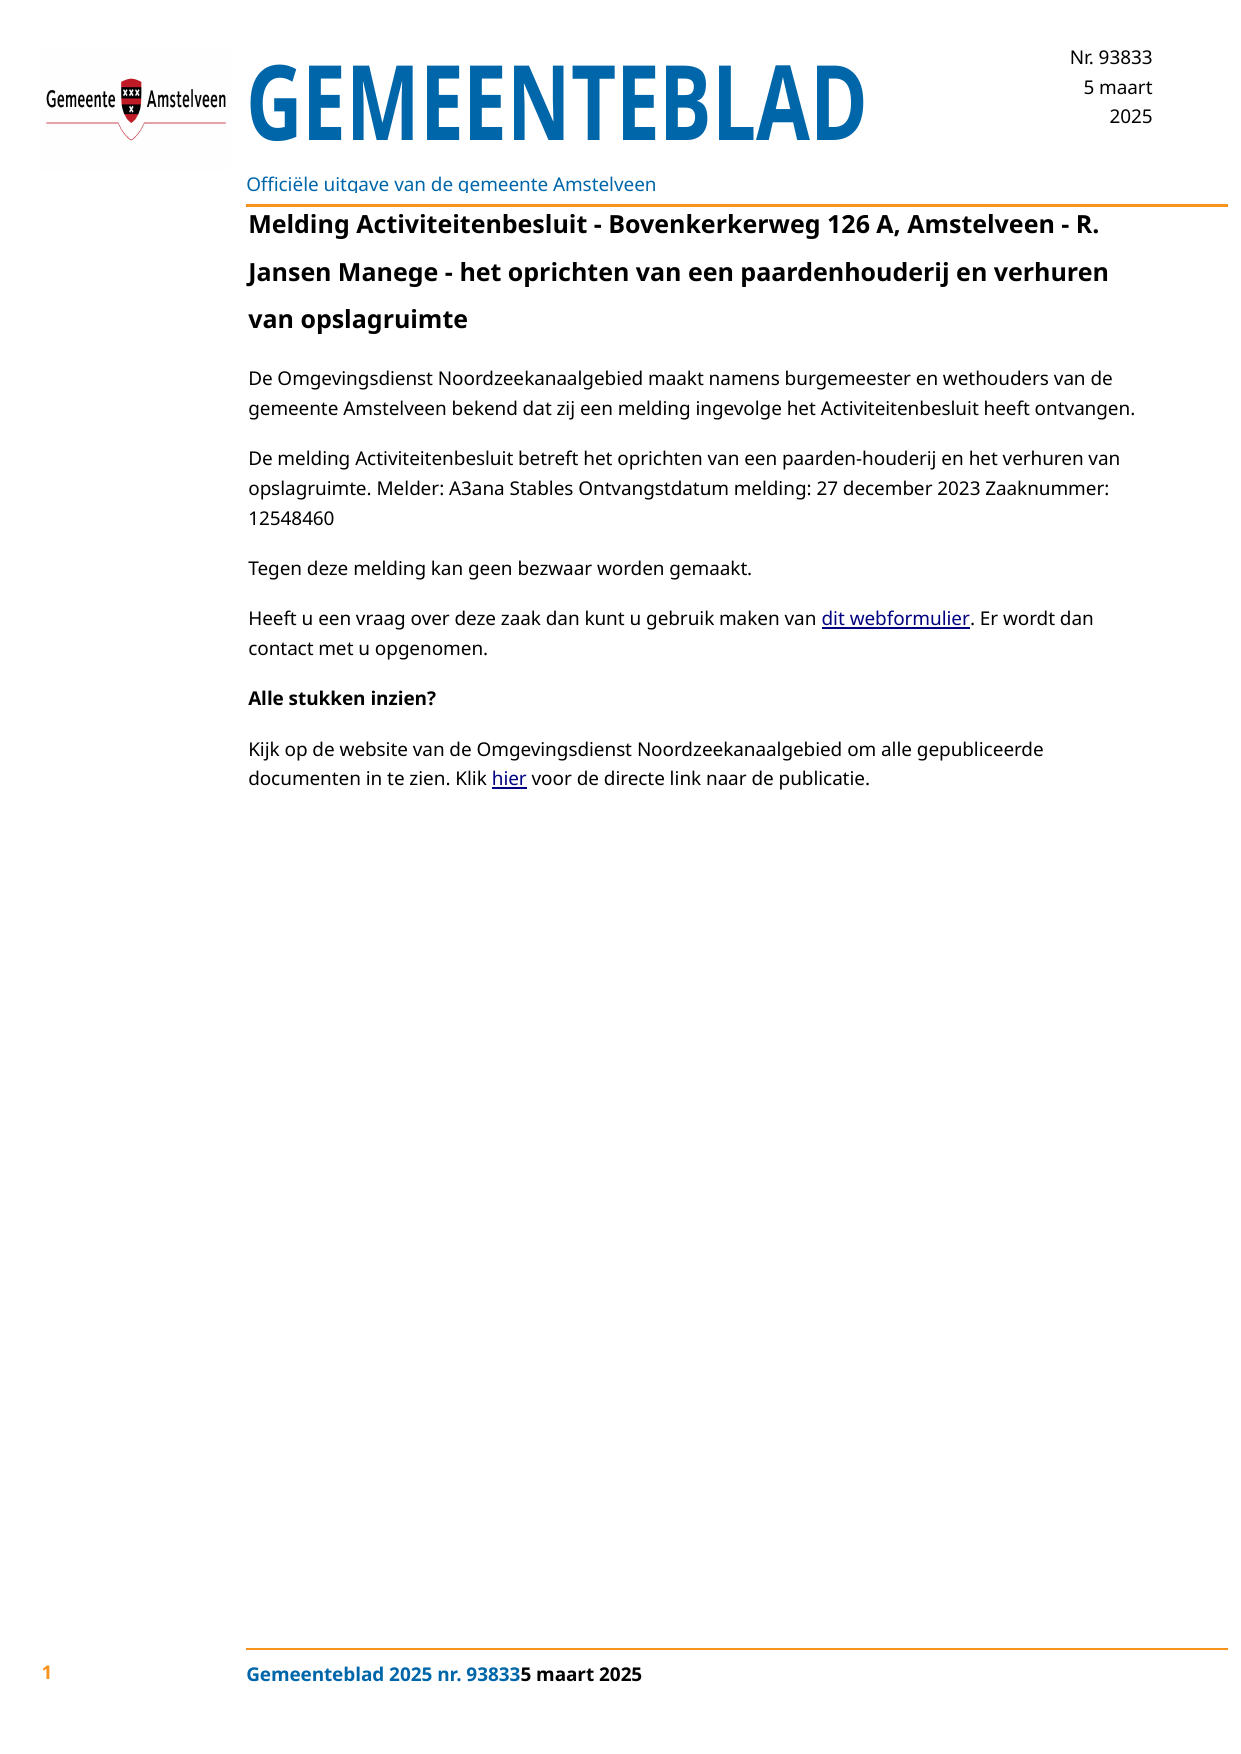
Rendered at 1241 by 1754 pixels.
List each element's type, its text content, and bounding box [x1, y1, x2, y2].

text Melding Activiteitenbesluit - Bovenkerkerweg 126 A, Amstelveen - R. Jansen Manege - het oprichten van een paardenhouderij en verhuren van opslagruimte [248, 207, 1152, 336]
picture [41, 47, 231, 172]
text Alle stukken inzien? [248, 686, 1152, 711]
text Heeft u een vraag over deze zaak dan kunt u gebruik maken van dit webformulier. Er wordt dan contact met u opgenomen. [248, 606, 1152, 661]
text Kijk op de website van de Omgevingsdienst Noordzeekanaalgebied om alle gepubliceerde documenten in te zien. Klik hier voor de directe link naar de publicatie. [248, 736, 1152, 791]
text De Omgevingsdienst Noordzeekanaalgebied maakt namens burgemeester en wethouders van de gemeente Amstelveen bekend dat zij een melding ingevolge het Activiteitenbesluit heeft ontvangen. [248, 366, 1152, 421]
text Tegen deze melding kan geen bezwaar worden gemaakt. [248, 555, 1152, 581]
text De melding Activiteitenbesluit betreft het oprichten van een paarden-houderij en het verhuren van opslagruimte. Melder: A3ana Stables Ontvangstdatum melding: 27 december 2023 Zaaknummer: 12548460 [248, 446, 1152, 530]
